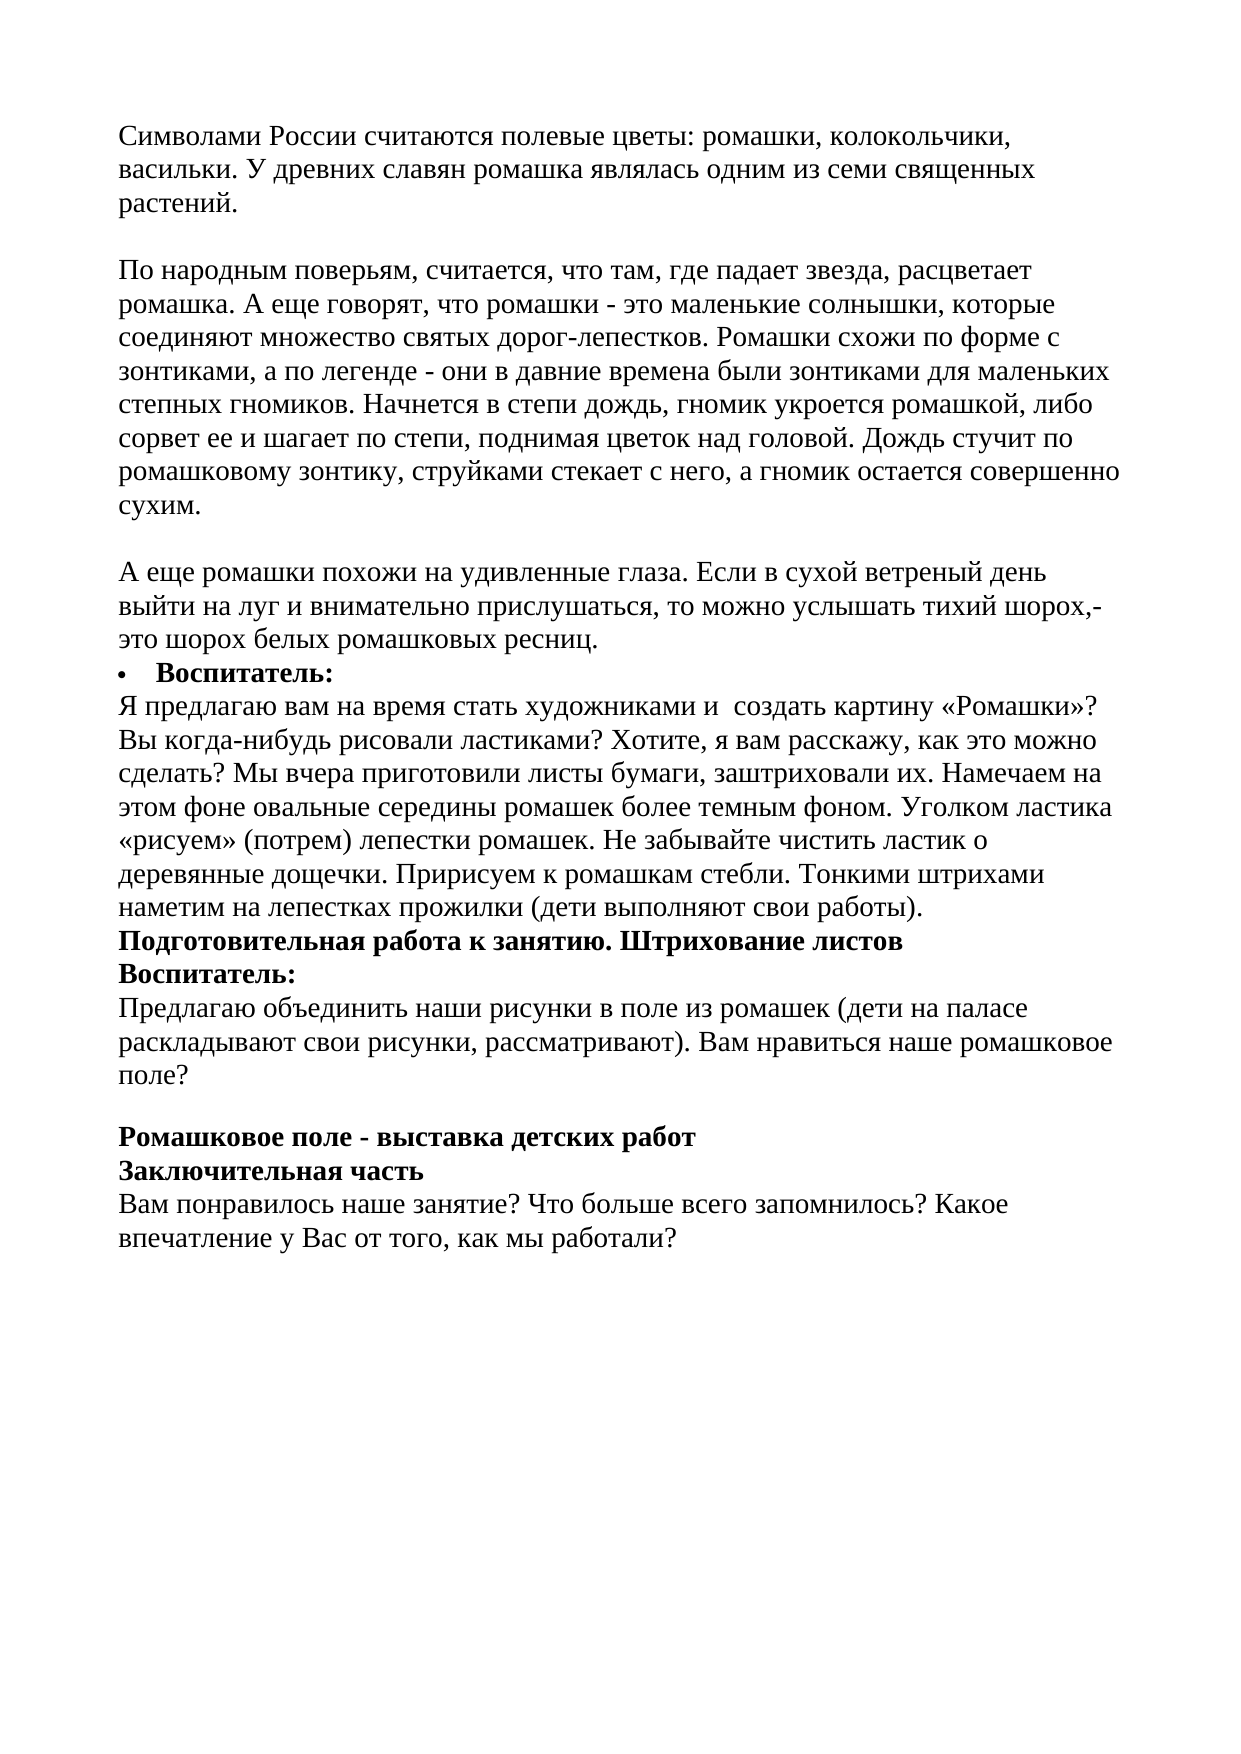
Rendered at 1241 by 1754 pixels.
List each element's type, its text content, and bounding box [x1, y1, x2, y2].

text Подготовительная работа к занятию. Штрихование листов [118, 923, 1122, 957]
text Заключительная часть Вам понравилось наше занятие? Что больше всего запомнилось? Какое впечатление у Вас от того, как мы работали? [118, 1153, 1122, 1254]
text Предлагаю объединить наши рисунки в поле из ромашек (дети на паласе раскладывают свои рисунки, рассматривают). Вам нравиться наше ромашковое поле? [118, 990, 1122, 1091]
text Воспитатель: [118, 957, 1122, 990]
list Воспитатель: [118, 655, 1122, 688]
text Символами России считаются полевые цветы: ромашки, колокольчики, васильки. У древних славян ромашка являлась одним из семи священных растений. По народным поверьям, считается, что там, где падает звезда, расцветает ромашка. А еще говорят, что ромашки - это маленькие солнышки, которые соединяют множество святых дорог-лепестков. Ромашки схожи по форме с зонтиками, а по легенде - они в давние времена были зонтиками для маленьких степных гномиков. Начнется в степи дождь, гномик укроется ромашкой, либо сорвет ее и шагает по степи, поднимая цветок над головой. Дождь стучит по ромашковому зонтику, струйками стекает с него, а гномик остается совершенно сухим. А еще ромашки похожи на удивленные глаза. Если в сухой ветреный день выйти на луг и внимательно прислушаться, то можно услышать тихий шорох,- это шорох белых ромашковых ресниц. [118, 118, 1122, 655]
text Я предлагаю вам на время стать художниками и создать картину «Ромашки»? Вы когда-нибудь рисовали ластиками? Хотите, я вам расскажу, как это можно сделать? Мы вчера приготовили листы бумаги, заштриховали их. Намечаем на этом фоне овальные середины ромашек более темным фоном. Уголком ластика «рисуем» (потрем) лепестки ромашек. Не забывайте чистить ластик о деревянные дощечки. Пририсуем к ромашкам стебли. Тонкими штрихами наметим на лепестках прожилки (дети выполняют свои работы). [118, 688, 1122, 923]
text Ромашковое поле - выставка детских работ [118, 1119, 1122, 1153]
